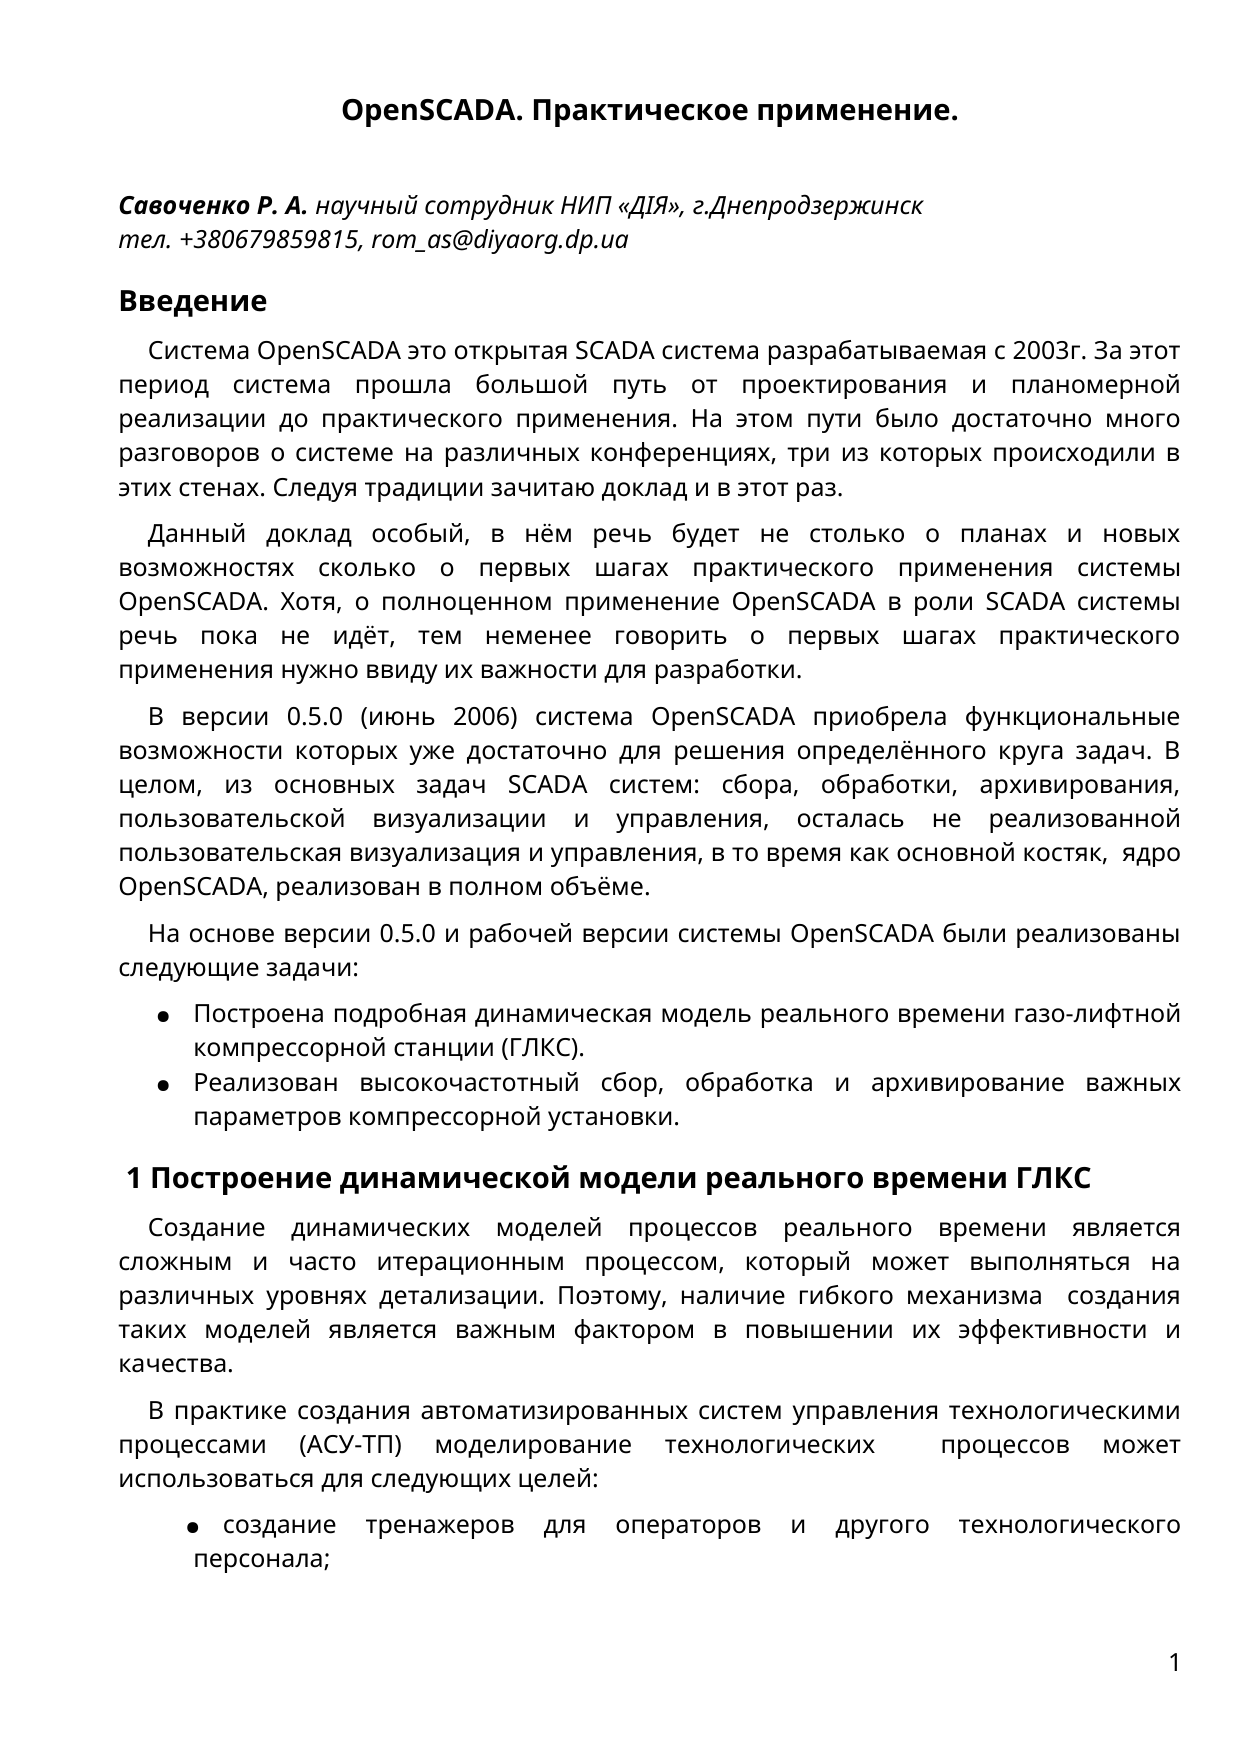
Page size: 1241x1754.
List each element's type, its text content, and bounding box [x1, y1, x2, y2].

text тел. +380679859815, rom_as@diyaorg.dp.ua [118, 222, 1182, 256]
text На основе версии 0.5.0 и рабочей версии системы OpenSCADA были реализованы следующие задачи: [118, 915, 1182, 983]
text Данный доклад особый, в нём речь будет не столько о планах и новых возможностях сколько о первых шагах практического применения системы OpenSCADA. Хотя, о полноценном применение OpenSCADA в роли SCADA системы речь пока не идёт, тем неменее говорить о первых шагах практического применения нужно ввиду их важности для разработки. [118, 516, 1182, 686]
text Создание динамических моделей процессов реального времени является сложным и часто итерационным процессом, который может выполняться на различных уровнях детализации. Поэтому, наличие гибкого механизма создания таких моделей является важным фактором в повышении их эффективности и качества. [118, 1209, 1182, 1380]
list Реализован высокочастотный сбор, обработка и архивирование важных параметров компрессорной установки. [156, 1064, 1182, 1132]
text В версии 0.5.0 (июнь 2006) система OpenSCADA приобрела функциональные возможности которых уже достаточно для решения определённого круга задач. В целом, из основных задач SCADA систем: сбора, обработки, архивирования, пользовательской визуализации и управления, осталась не реализованной пользовательская визуализация и управления, в то время как основной костяк, ядро OpenSCADA, реализован в полном объёме. [118, 698, 1182, 903]
title OpenSCADA. Практическое применение. [118, 89, 1182, 128]
subtitle Введение [118, 281, 1182, 320]
list создание тренажеров для операторов и другого технологического персонала; [156, 1507, 1182, 1575]
text Савоченко Р. А. научный сотрудник НИП «ДIЯ», г.Днепродзержинск [118, 188, 1182, 222]
text Система OpenSCADA это открытая SCADA система разрабатываемая с 2003г. За этот период система прошла большой путь от проектирования и планомерной реализации до практического применения. На этом пути было достаточно много разговоров о системе на различных конференциях, три из которых происходили в этих стенах. Следуя традиции зачитаю доклад и в этот раз. [118, 333, 1182, 503]
text В практике создания автоматизированных систем управления технологическими процессами (АСУ-ТП) моделирование технологических процессов может использоваться для следующих целей: [118, 1392, 1182, 1494]
subtitle Построение динамической модели реального времени ГЛКС [118, 1157, 1182, 1197]
list Построена подробная динамическая модель реального времени газо-лифтной компрессорной станции (ГЛКС). [156, 996, 1182, 1064]
